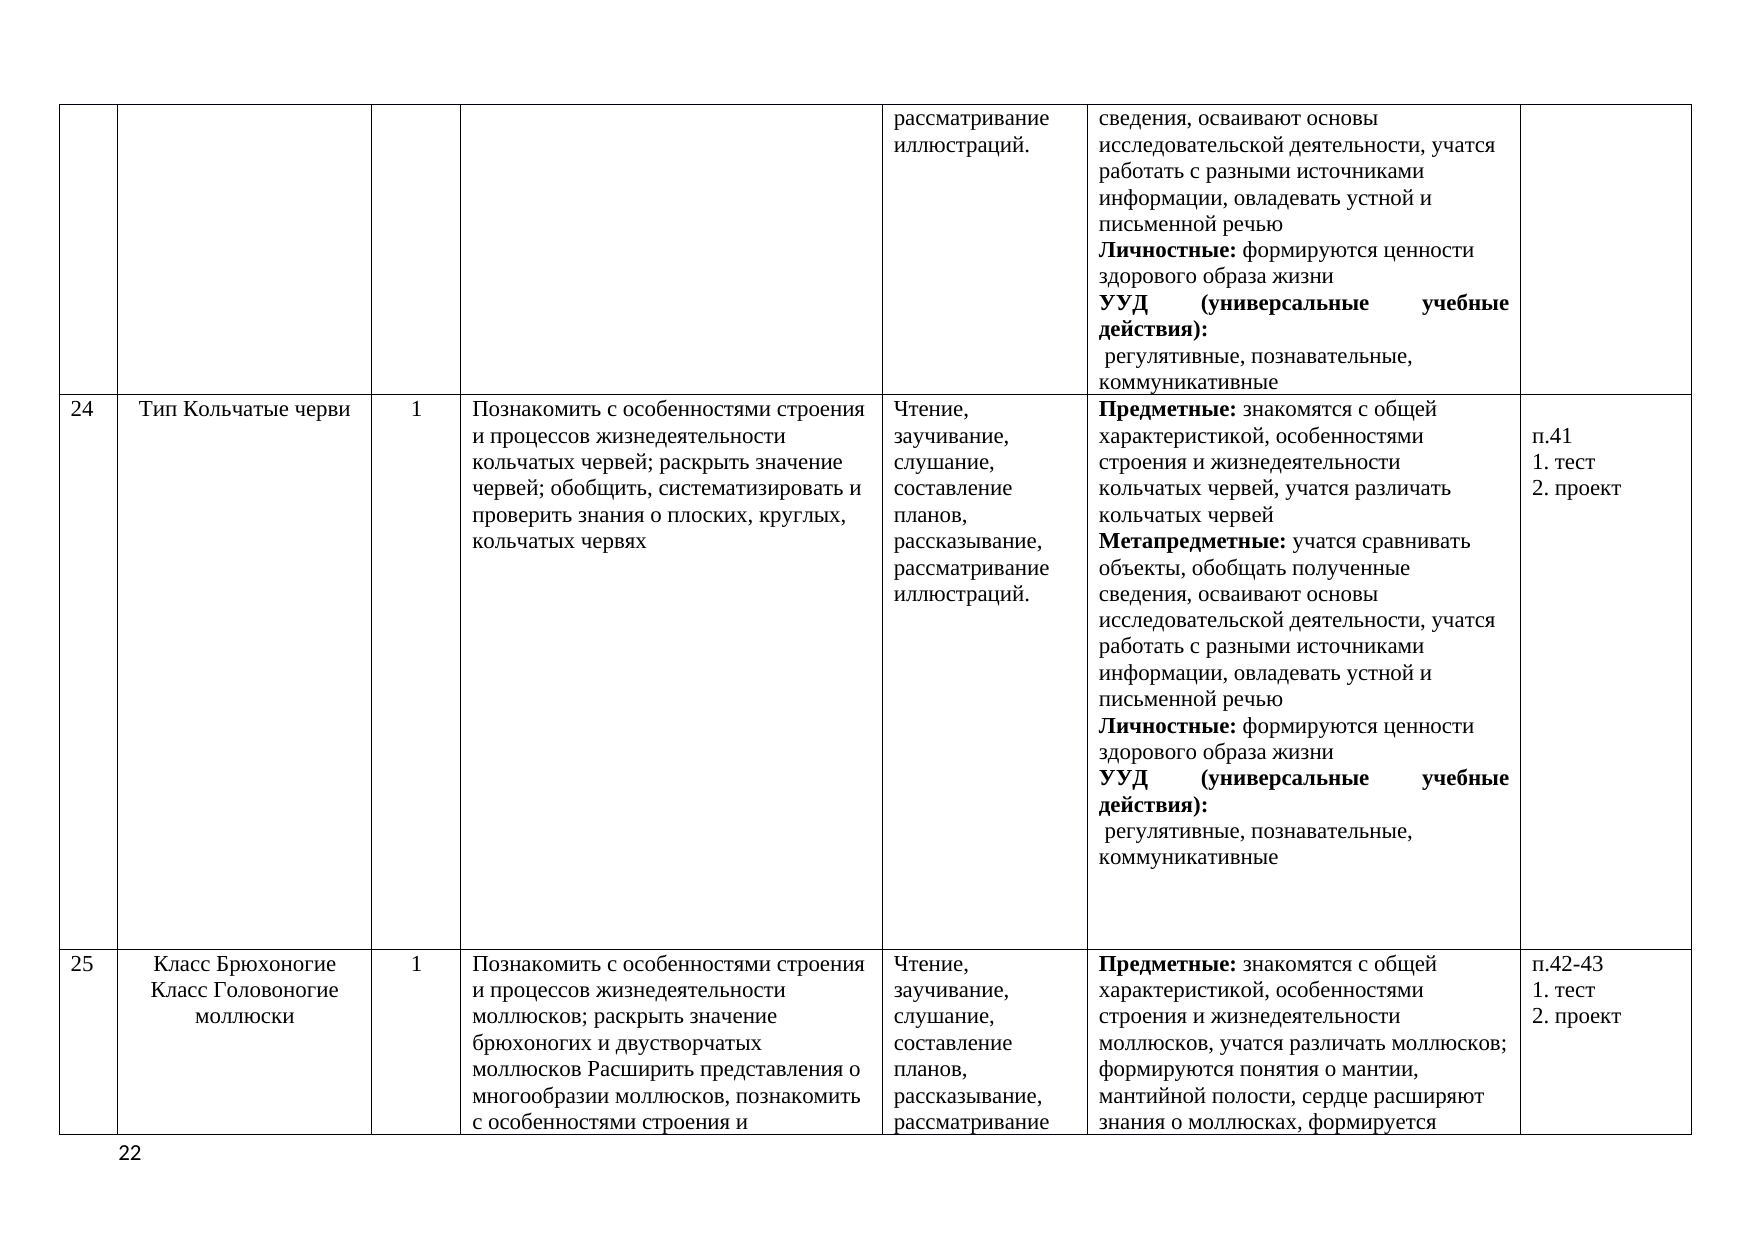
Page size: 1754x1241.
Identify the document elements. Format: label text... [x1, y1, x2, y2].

table_cell [461, 105, 882, 394]
table_cell Предметные: знакомятся с общей характеристикой, особенностями строения и жизнедеятельности моллюсков, учатся различать моллюсков; формируются понятия о мантии, мантийной полости, сердце расширяют знания о моллюсках, формируется [1088, 950, 1520, 1134]
table_cell рассматривание иллюстраций. [883, 105, 1087, 394]
table_cell Тип Кольчатые черви [118, 395, 371, 949]
table_cell [118, 105, 371, 394]
table_cell п.41 1. тест 2. проект [1521, 395, 1691, 949]
table_cell 25 [60, 950, 117, 1134]
table_cell [60, 105, 117, 394]
table_cell 1 [372, 395, 460, 949]
table_cell Чтение, заучивание, слушание, составление планов, рассказывание, рассматривание [883, 950, 1087, 1134]
table_cell Предметные: знакомятся с общей характеристикой, особенностями строения и жизнедеятельности кольчатых червей, учатся различать кольчатых червей Метапредметные: учатся сравнивать объекты, обобщать полученные сведения, осваивают основы исследовательской деятельности, учатся работать с разными источниками информации, овладевать устной и письменной речью Личностные: формируются ценности здорового образа жизни УУД (универсальные учебные действия): регулятивные, познавательные, коммуникативные [1088, 395, 1520, 949]
table_cell [372, 105, 460, 394]
table_cell [1521, 105, 1691, 394]
table_cell Класс Брюхоногие Класс Головоногие моллюски [118, 950, 371, 1134]
table_cell п.42-43 1. тест 2. проект [1521, 950, 1691, 1134]
table_cell Чтение, заучивание, слушание, составление планов, рассказывание, рассматривание иллюстраций. [883, 395, 1087, 949]
table_cell сведения, осваивают основы исследовательской деятельности, учатся работать с разными источниками информации, овладевать устной и письменной речью Личностные: формируются ценности здорового образа жизни УУД (универсальные учебные действия): регулятивные, познавательные, коммуникативные [1088, 105, 1520, 394]
table_cell 24 [60, 395, 117, 949]
table_cell Познакомить с особенностями строения и процессов жизнедеятельности кольчатых червей; раскрыть значение червей; обобщить, систематизировать и проверить знания о плоских, круглых, кольчатых червях [461, 395, 882, 949]
table_cell 1 [372, 950, 460, 1134]
table_cell Познакомить с особенностями строения и процессов жизнедеятельности моллюсков; раскрыть значение брюхоногих и двустворчатых моллюсков Расширить представления о многообразии моллюсков, познакомить с особенностями строения и [461, 950, 882, 1134]
